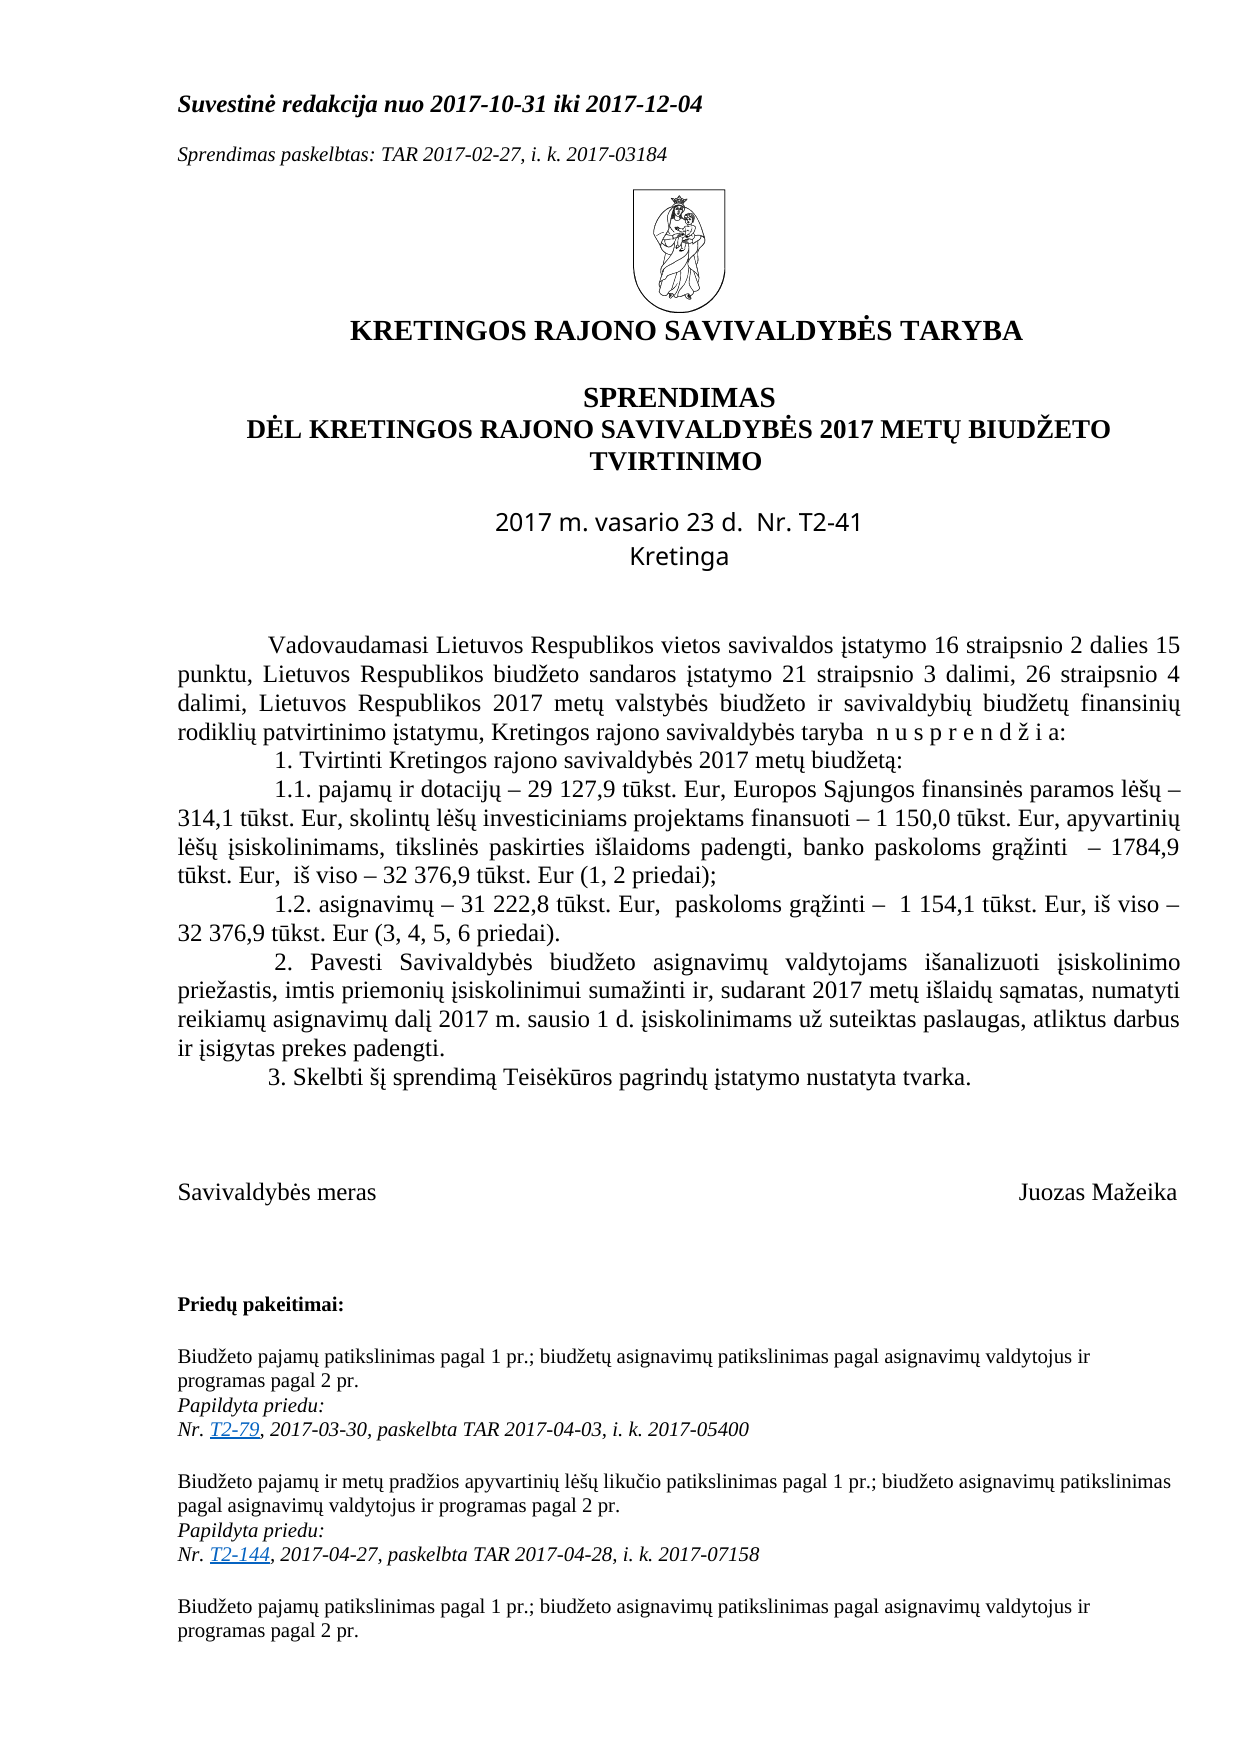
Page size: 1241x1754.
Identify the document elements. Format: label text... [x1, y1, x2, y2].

text dėl Kretingos rajono savivaldybės 2017 metų biudžeto tvirtinimo [177, 414, 1181, 476]
text Vadovaudamasi Lietuvos Respublikos vietos savivaldos įstatymo 16 straipsnio 2 dalies 15 punktu, Lietuvos Respublikos biudžeto sandaros įstatymo 21 straipsnio 3 dalimi, 26 straipsnio 4 dalimi, Lietuvos Respublikos 2017 metų valstybės biudžeto ir savivaldybių biudžetų finansinių rodiklių patvirtinimo įstatymu, Kretingos rajono savivaldybės taryba n u s p r e n d ž i a: [177, 630, 1181, 745]
text Papildyta priedu: [177, 1392, 1181, 1417]
text Nr. T2-79, 2017-03-30, paskelbta TAR 2017-04-03, i. k. 2017-05400 [177, 1417, 1181, 1441]
text 1. Tvirtinti Kretingos rajono savivaldybės 2017 metų biudžetą: [177, 745, 1181, 774]
text Sprendimas paskelbtas: TAR 2017-02-27, i. k. 2017-03184 [177, 141, 1181, 166]
text 2017 m. vasario 23 d. Nr. T2-41 [177, 505, 1181, 539]
text Kretinga [177, 539, 1181, 573]
text Priedų pakeitimai: [177, 1292, 1181, 1316]
text Suvestinė redakcija nuo 2017-10-31 iki 2017-12-04 [177, 89, 1181, 117]
text Biudžeto pajamų patikslinimas pagal 1 pr.; biudžeto asignavimų patikslinimas pagal asignavimų valdytojus ir programas pagal 2 pr. [177, 1594, 1181, 1642]
text 1.2. asignavimų – 31 222,8 tūkst. Eur, paskoloms grąžinti – 1 154,1 tūkst. Eur, iš viso – 32 376,9 tūkst. Eur (3, 4, 5, 6 priedai). [177, 889, 1181, 947]
text Biudžeto pajamų patikslinimas pagal 1 pr.; biudžetų asignavimų patikslinimas pagal asignavimų valdytojus ir programas pagal 2 pr. [177, 1344, 1181, 1392]
text Papildyta priedu: [177, 1517, 1181, 1542]
text Nr. T2-144, 2017-04-27, paskelbta TAR 2017-04-28, i. k. 2017-07158 [177, 1542, 1181, 1566]
text 1.1. pajamų ir dotacijų – 29 127,9 tūkst. Eur, Europos Sąjungos finansinės paramos lėšų – 314,1 tūkst. Eur, skolintų lėšų investiciniams projektams finansuoti – 1 150,0 tūkst. Eur, apyvartinių lėšų įsiskolinimams, tikslinės paskirties išlaidoms padengti, banko paskoloms grąžinti – 1784,9 tūkst. Eur, iš viso – 32 376,9 tūkst. Eur (1, 2 priedai); [177, 774, 1181, 889]
text 2. Pavesti Savivaldybės biudžeto asignavimų valdytojams išanalizuoti įsiskolinimo priežastis, imtis priemonių įsiskolinimui sumažinti ir, sudarant 2017 metų išlaidų sąmatas, numatyti reikiamų asignavimų dalį 2017 m. sausio 1 d. įsiskolinimams už suteiktas paslaugas, atliktus darbus ir įsigytas prekes padengti. [177, 947, 1181, 1062]
text sprendimas [177, 380, 1181, 414]
text KRETINGOS RAJONO SAVIVALDYBĖS taryba [177, 313, 1181, 347]
text 3. Skelbti šį sprendimą Teisėkūros pagrindų įstatymo nustatyta tvarka. [177, 1062, 1181, 1090]
text Savivaldybės meras Juozas Mažeika [177, 1177, 1181, 1205]
text Biudžeto pajamų ir metų pradžios apyvartinių lėšų likučio patikslinimas pagal 1 pr.; biudžeto asignavimų patikslinimas pagal asignavimų valdytojus ir programas pagal 2 pr. [177, 1469, 1181, 1517]
